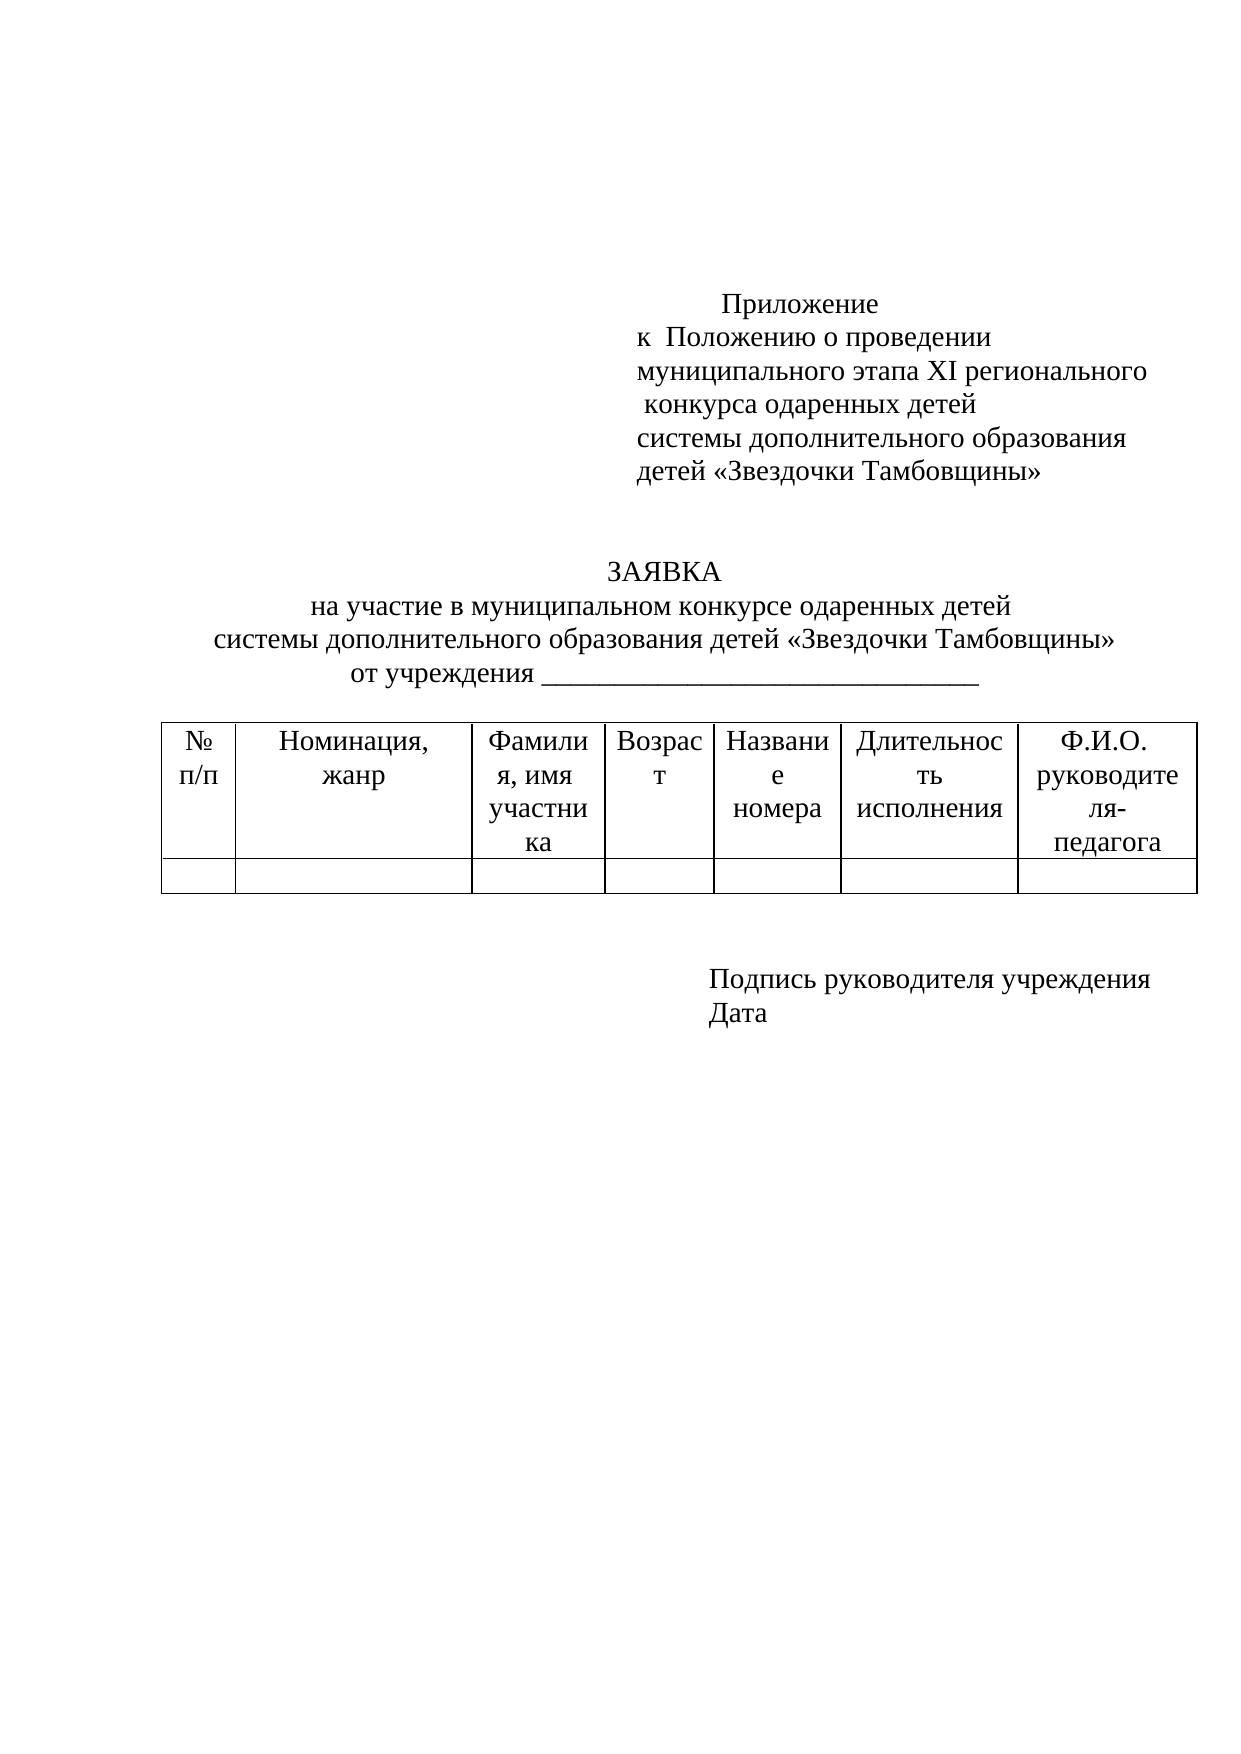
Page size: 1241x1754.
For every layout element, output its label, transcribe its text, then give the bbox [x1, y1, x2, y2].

text на участие в муниципальном конкурсе одаренных детей [177, 588, 1152, 621]
table_header № п/п [162, 723, 235, 858]
text к Положению о проведении [177, 319, 1152, 353]
table_cell [1019, 859, 1196, 893]
text системы дополнительного образования [177, 420, 1152, 453]
table_header Номинация, жанр [236, 723, 472, 858]
table_cell [162, 859, 235, 893]
table_cell [606, 859, 713, 893]
text Дата [177, 995, 1152, 1028]
text от учреждения ______________________________ [177, 655, 1152, 688]
text системы дополнительного образования детей «Звездочки Тамбовщины» [177, 621, 1152, 655]
text конкурса одаренных детей [177, 386, 1152, 420]
text Подпись руководителя учреждения [177, 961, 1152, 995]
text ЗАЯВКА [177, 554, 1152, 588]
table_cell [715, 859, 840, 893]
table_header Ф.И.О. руководителя- педагога [1019, 723, 1196, 858]
table_cell [473, 859, 604, 893]
text детей «Звездочки Тамбовщины» [177, 453, 1152, 487]
table_header Длительность исполнения [842, 723, 1018, 858]
text муниципального этапа XI регионального [177, 353, 1152, 386]
table_header Название номера [715, 723, 841, 858]
table_header Возраст [606, 723, 714, 858]
table_cell [236, 859, 471, 893]
table_cell [842, 859, 1017, 893]
text Приложение [196, 286, 1152, 319]
table_header Фамилия, имя участника [473, 723, 605, 858]
